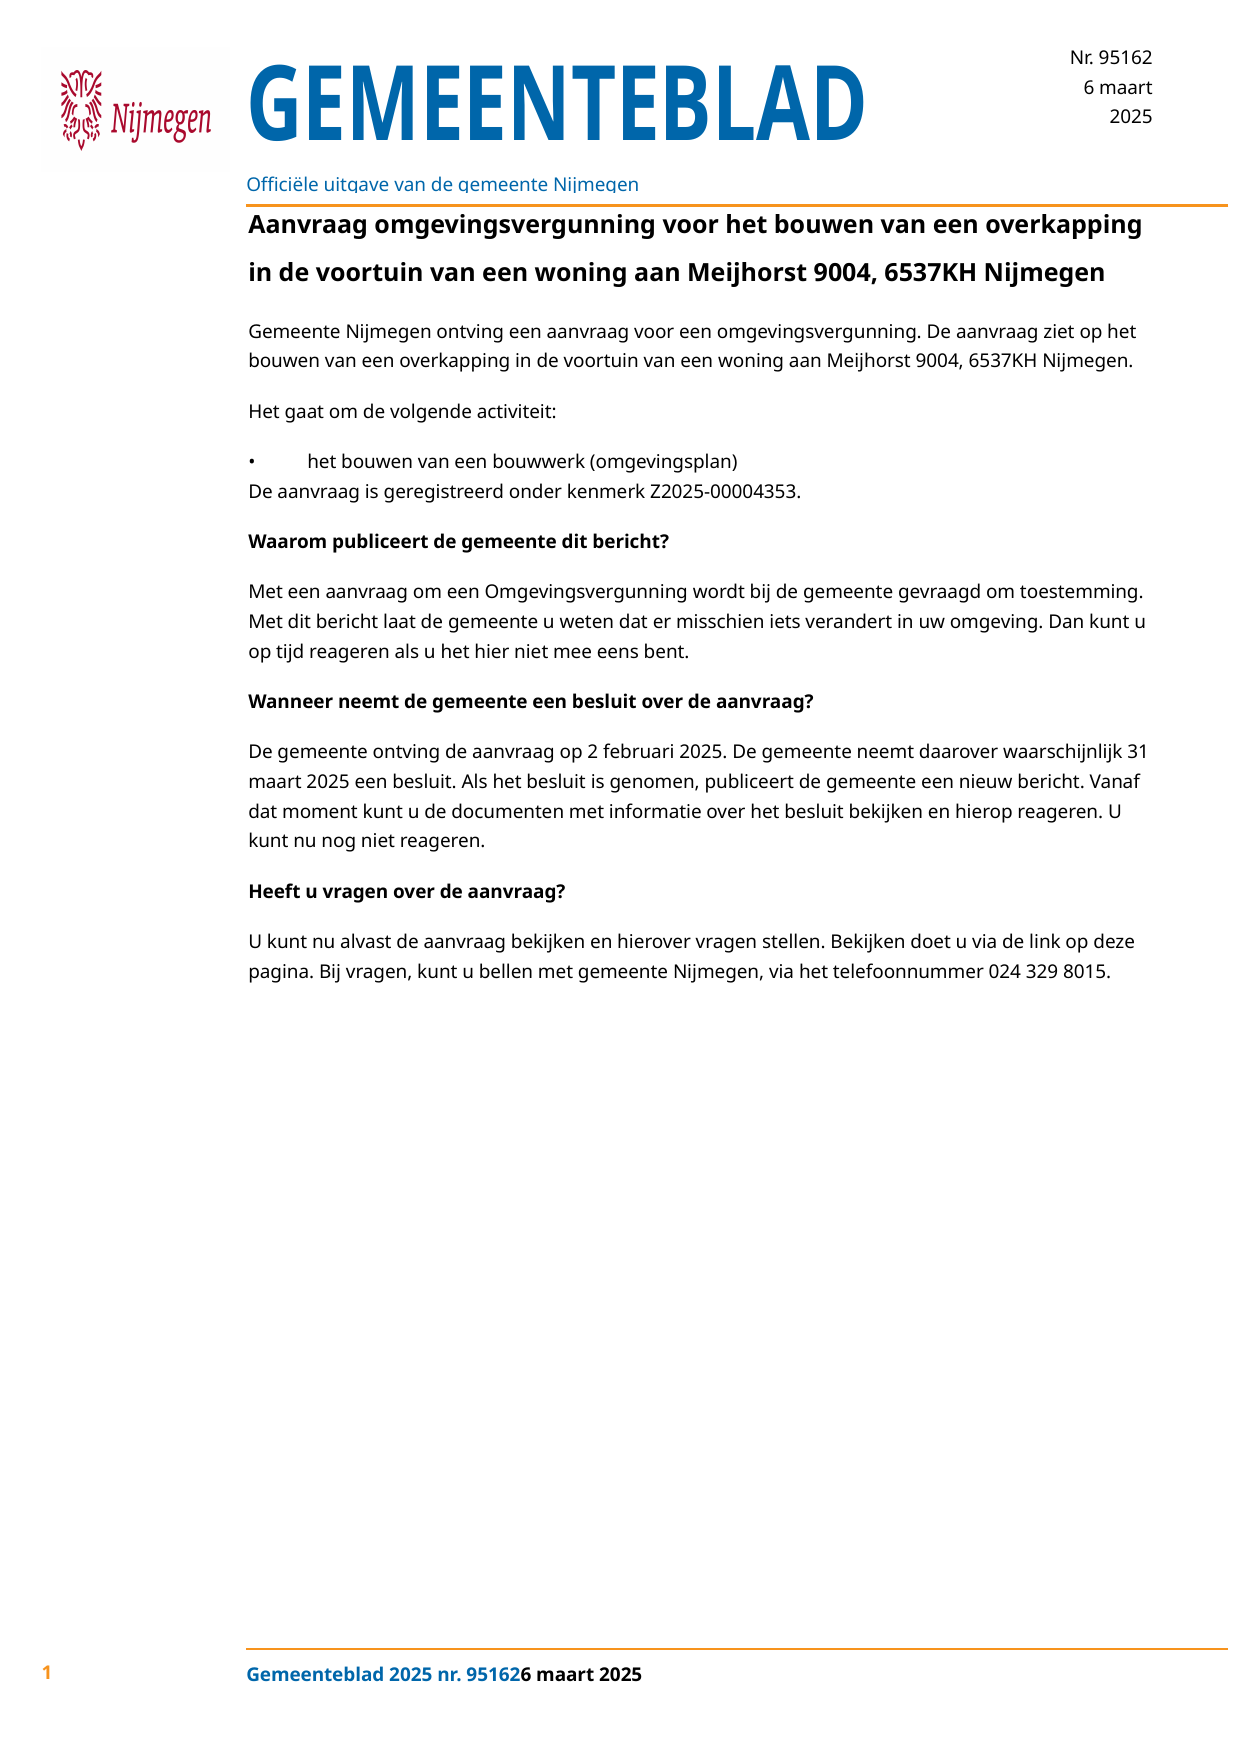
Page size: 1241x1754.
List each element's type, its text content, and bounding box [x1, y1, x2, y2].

text Met een aanvraag om een Omgevingsvergunning wordt bij de gemeente gevraagd om toestemming. Met dit bericht laat de gemeente u weten dat er misschien iets verandert in uw omgeving. Dan kunt u op tijd reageren als u het hier niet mee eens bent. [248, 579, 1152, 664]
text De aanvraag is geregistreerd onder kenmerk Z2025-00004353. [248, 478, 1152, 504]
text Aanvraag omgevingsvergunning voor het bouwen van een overkapping in de voortuin van een woning aan Meijhorst 9004, 6537KH Nijmegen [248, 207, 1152, 288]
text Wanneer neemt de gemeente een besluit over de aanvraag? [248, 688, 1152, 714]
text Gemeente Nijmegen ontving een aanvraag voor een omgevingsvergunning. De aanvraag ziet op het bouwen van een overkapping in de voortuin van een woning aan Meijhorst 9004, 6537KH Nijmegen. [248, 318, 1152, 373]
text Het gaat om de volgende activiteit: [248, 398, 1152, 424]
text Waarom publiceert de gemeente dit bericht? [248, 528, 1152, 554]
picture [41, 47, 231, 172]
text Heeft u vragen over de aanvraag? [248, 878, 1152, 904]
text De gemeente ontving de aanvraag op 2 februari 2025. De gemeente neemt daarover waarschijnlijk 31 maart 2025 een besluit. Als het besluit is genomen, publiceert de gemeente een nieuw bericht. Vanaf dat moment kunt u de documenten met informatie over het besluit bekijken en hierop reageren. U kunt nu nog niet reageren. [248, 739, 1152, 853]
list het bouwen van een bouwwerk (omgevingsplan) [248, 448, 1152, 474]
text U kunt nu alvast de aanvraag bekijken en hierover vragen stellen. Bekijken doet u via de link op deze pagina. Bij vragen, kunt u bellen met gemeente Nijmegen, via het telefoonnummer 024 329 8015. [248, 928, 1152, 984]
